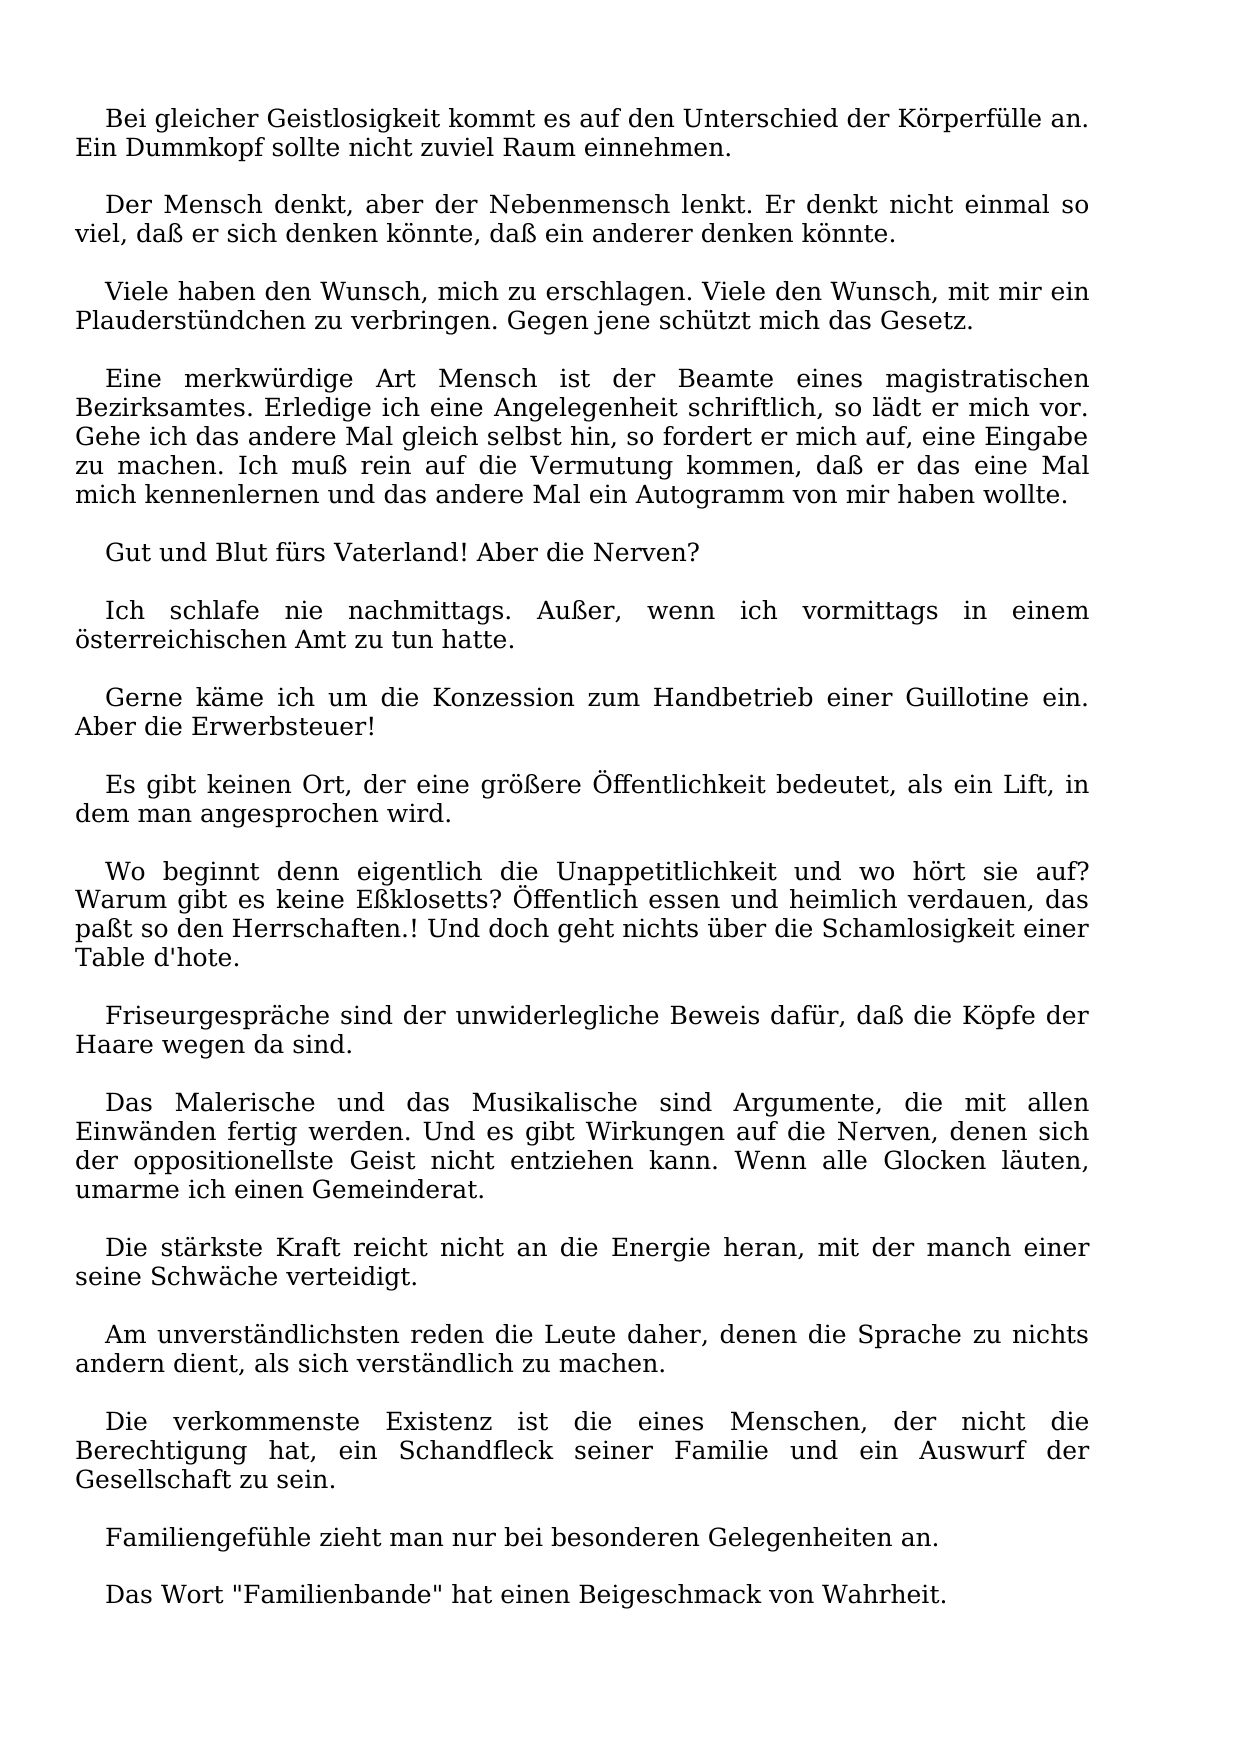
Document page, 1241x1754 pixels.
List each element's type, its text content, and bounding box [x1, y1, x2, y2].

text Das Wort "Familienbande" hat einen Beigeschmack von Wahrheit. [75, 1581, 1091, 1610]
text Es gibt keinen Ort, der eine größere Öffentlichkeit bedeutet, als ein Lift, in dem man angesprochen wird. [75, 770, 1091, 828]
text Friseurgespräche sind der unwiderlegliche Beweis dafür, daß die Köpfe der Haare wegen da sind. [75, 1002, 1091, 1059]
text Gerne käme ich um die Konzession zum Handbetrieb einer Guillotine ein. Aber die Erwerbsteuer! [75, 683, 1091, 741]
text Viele haben den Wunsch, mich zu erschlagen. Viele den Wunsch, mit mir ein Plauderstündchen zu verbringen. Gegen jene schützt mich das Gesetz. [75, 278, 1091, 336]
text Das Malerische und das Musikalische sind Argumente, die mit allen Einwänden fertig werden. Und es gibt Wirkungen auf die Nerven, denen sich der oppositionellste Geist nicht entziehen kann. Wenn alle Glocken läuten, umarme ich einen Gemeinderat. [75, 1088, 1091, 1204]
text Der Mensch denkt, aber der Nebenmensch lenkt. Er denkt nicht einmal so viel, daß er sich denken könnte, daß ein anderer denken könnte. [75, 191, 1091, 249]
text Gut und Blut fürs Vaterland! Aber die Nerven? [75, 538, 1091, 567]
text Am unverständlichsten reden die Leute daher, denen die Sprache zu nichts andern dient, als sich verständlich zu machen. [75, 1320, 1091, 1378]
text Die verkommenste Existenz ist die eines Menschen, der nicht die Berechtigung hat, ein Schandfleck seiner Familie und ein Auswurf der Gesellschaft zu sein. [75, 1407, 1091, 1494]
text Die stärkste Kraft reicht nicht an die Energie heran, mit der manch einer seine Schwäche verteidigt. [75, 1233, 1091, 1291]
text Eine merkwürdige Art Mensch ist der Beamte eines magistratischen Bezirksamtes. Erledige ich eine Angelegenheit schriftlich, so lädt er mich vor. Gehe ich das andere Mal gleich selbst hin, so fordert er mich auf, eine Eingabe zu machen. Ich muß rein auf die Vermutung kommen, daß er das eine Mal mich kennenlernen und das andere Mal ein Autogramm von mir haben wollte. [75, 364, 1091, 509]
text Bei gleicher Geistlosigkeit kommt es auf den Unterschied der Körperfülle an. Ein Dummkopf sollte nicht zuviel Raum einnehmen. [75, 104, 1091, 162]
text Wo beginnt denn eigentlich die Unappetitlichkeit und wo hört sie auf? Warum gibt es keine Eßklosetts? Öffentlich essen und heimlich verdauen, das paßt so den Herrschaften.! Und doch geht nichts über die Schamlosigkeit einer Table d'hote. [75, 857, 1091, 973]
text Ich schlafe nie nachmittags. Außer, wenn ich vormittags in einem österreichischen Amt zu tun hatte. [75, 596, 1091, 654]
text Familiengefühle zieht man nur bei besonderen Gelegenheiten an. [75, 1523, 1091, 1552]
